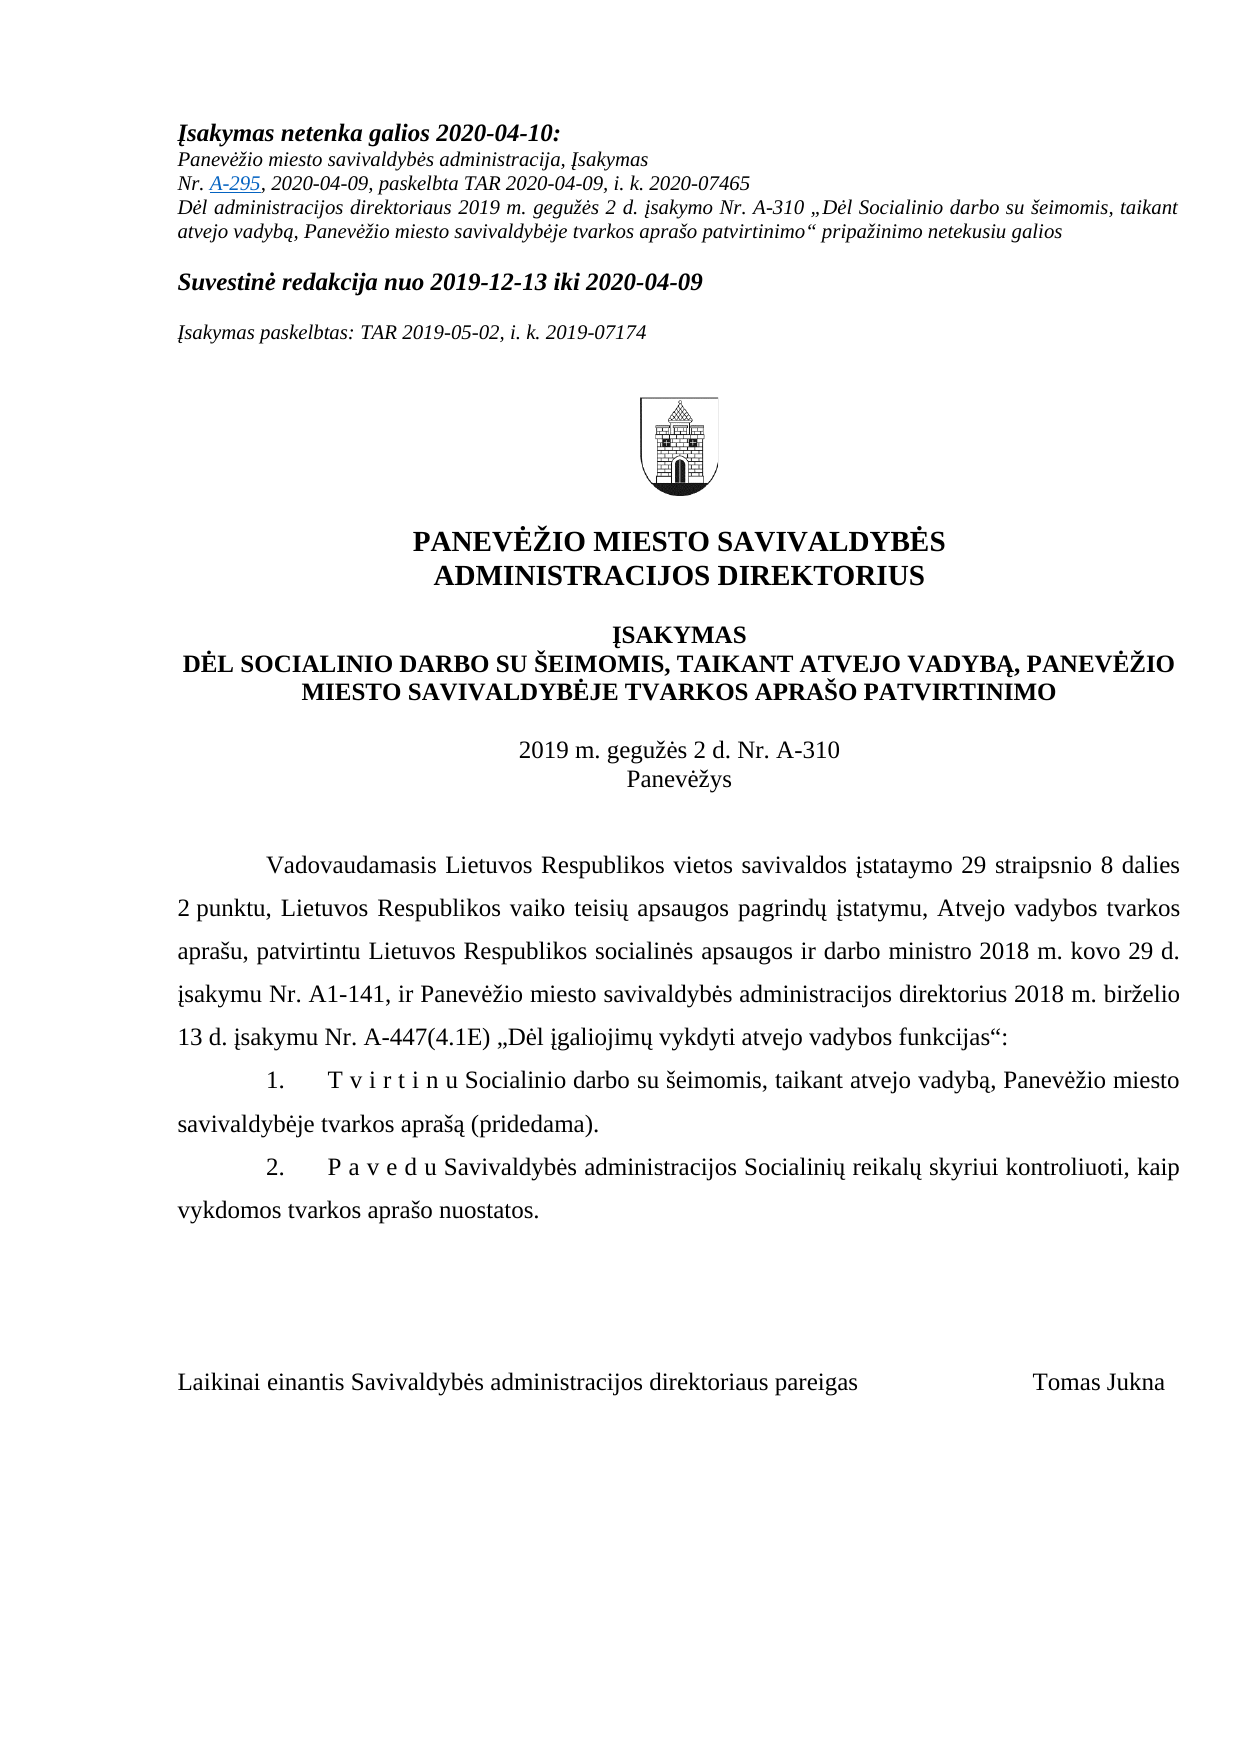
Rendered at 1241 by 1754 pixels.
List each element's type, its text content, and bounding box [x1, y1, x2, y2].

text Vadovaudamasis Lietuvos Respublikos vietos savivaldos įstataymo 29 straipsnio 8 dalies 2 punktu, Lietuvos Respublikos vaiko teisių apsaugos pagrindų įstatymu, Atvejo vadybos tvarkos aprašu, patvirtintu Lietuvos Respublikos socialinės apsaugos ir darbo ministro 2018 m. kovo 29 d. įsakymu Nr. A1-141, ir Panevėžio miesto savivaldybės administracijos direktorius 2018 m. birželio 13 d. įsakymu Nr. A-447(4.1E) „Dėl įgaliojimų vykdyti atvejo vadybos funkcijas“: [177, 850, 1181, 1051]
text Panevėžio miesto savivaldybės administracija, Įsakymas [177, 147, 1181, 171]
text Įsakymas paskelbtas: TAR 2019-05-02, i. k. 2019-07174 [177, 320, 1181, 344]
text 1. T v i r t i n u Socialinio darbo su šeimomis, taikant atvejo vadybą, Panevėžio miesto savivaldybėje tvarkos aprašą (pridedama). [177, 1066, 1181, 1137]
text ADMINISTRACIJOS DIREKTORIUS [177, 558, 1181, 591]
text Dėl administracijos direktoriaus 2019 m. gegužės 2 d. įsakymo Nr. A-310 „Dėl Socialinio darbo su šeimomis, taikant atvejo vadybą, Panevėžio miesto savivaldybėje tvarkos aprašo patvirtinimo“ pripažinimo netekusiu galios [177, 195, 1181, 243]
text Suvestinė redakcija nuo 2019-12-13 iki 2020-04-09 [177, 267, 1181, 296]
text 2019 m. gegužės 2 d. Nr. A-310 [177, 735, 1181, 764]
text DĖL SOCIALINIO DARBO SU ŠEIMOMIS, TAIKANT ATVEJO VADYBĄ, PANEVĖŽIO MIESTO SAVIVALDYBĖJE TVARKOS APRAŠO PATVIRTINIMO [177, 649, 1181, 706]
text Nr. A-295, 2020-04-09, paskelbta TAR 2020-04-09, i. k. 2020-07465 [177, 171, 1181, 195]
text Įsakymas netenka galios 2020-04-10: [177, 118, 1181, 147]
text PANEVĖŽIO MIESTO SAVIVALDYBĖS [177, 524, 1181, 558]
text Panevėžys [177, 764, 1181, 792]
text 2. P a v e d u Savivaldybės administracijos Socialinių reikalų skyriui kontroliuoti, kaip vykdomos tvarkos aprašo nuostatos. [177, 1152, 1181, 1224]
text Laikinai einantis Savivaldybės administracijos direktoriaus pareigas Tomas Jukna [177, 1367, 1181, 1396]
text ĮSAKYMAS [177, 620, 1181, 649]
